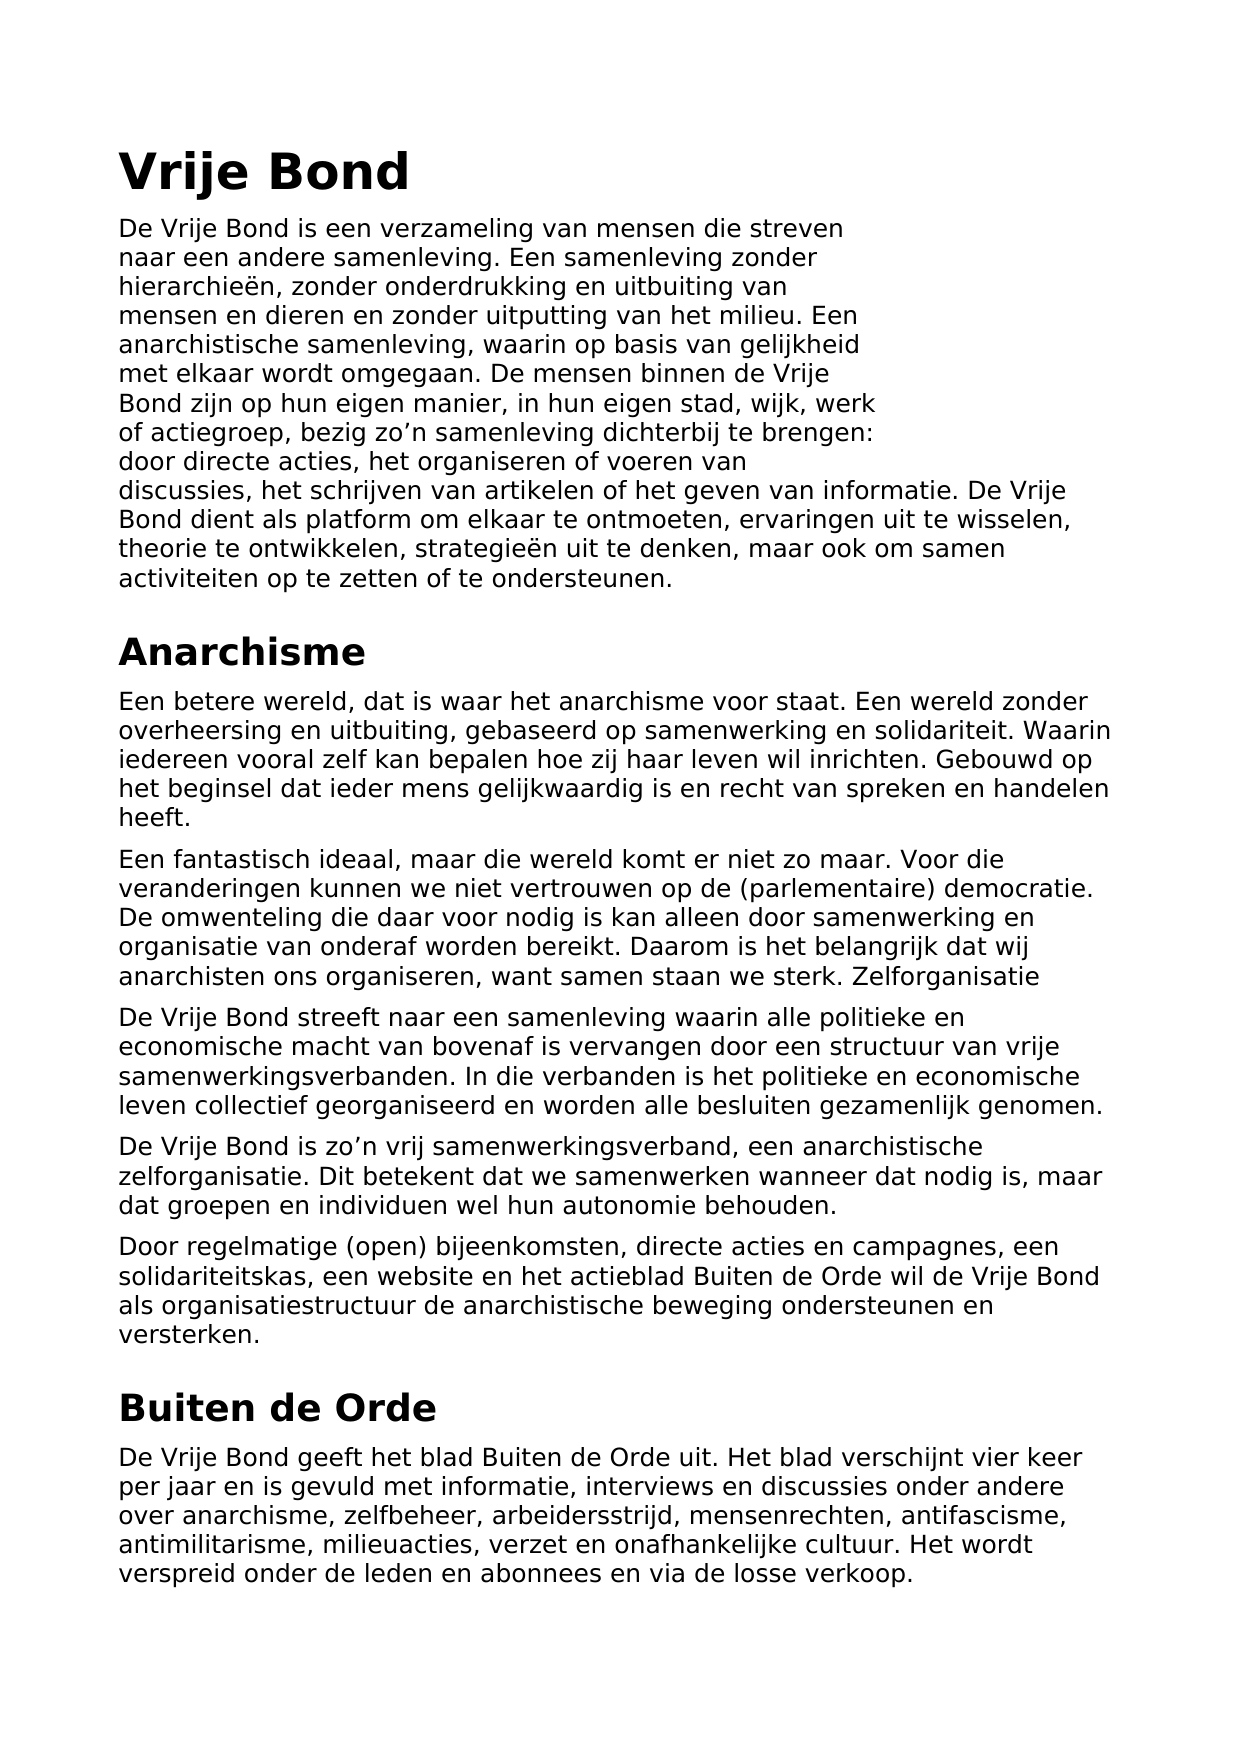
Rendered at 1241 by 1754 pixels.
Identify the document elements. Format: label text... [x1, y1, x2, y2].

text De Vrije Bond is een verzameling van mensen die streven naar een andere samenleving. Een samenleving zonder hierarchieën, zonder onderdrukking en uitbuiting van mensen en dieren en zonder uitputting van het milieu. Een anarchistische samenleving, waarin op basis van gelijkheid met elkaar wordt omgegaan. De mensen binnen de Vrije Bond zijn op hun eigen manier, in hun eigen stad, wijk, werk of actiegroep, bezig zo’n samenleving dichterbij te brengen: door directe acties, het organiseren of voeren van discussies, het schrijven van artikelen of het geven van informatie. De Vrije Bond dient als platform om elkaar te ontmoeten, ervaringen uit te wisselen, theorie te ontwikkelen, strategieën uit te denken, maar ook om samen activiteiten op te zetten of te ondersteunen. [118, 214, 1122, 593]
text Door regelmatige (open) bijeenkomsten, directe acties en campagnes, een solidariteitskas, een website en het actieblad Buiten de Orde wil de Vrije Bond als organisatiestructuur de anarchistische beweging ondersteunen en versterken. [118, 1232, 1122, 1349]
subtitle Anarchisme [118, 631, 1122, 674]
subtitle Buiten de Orde [118, 1387, 1122, 1430]
text Een fantastisch ideaal, maar die wereld komt er niet zo maar. Voor die veranderingen kunnen we niet vertrouwen op de (parlementaire) democratie. De omwenteling die daar voor nodig is kan alleen door samenwerking en organisatie van onderaf worden bereikt. Daarom is het belangrijk dat wij anarchisten ons organiseren, want samen staan we sterk. Zelforganisatie [118, 845, 1122, 991]
text De Vrije Bond is zo’n vrij samenwerkingsverband, een anarchistische zelforganisatie. Dit betekent dat we samenwerken wanneer dat nodig is, maar dat groepen en individuen wel hun autonomie behouden. [118, 1132, 1122, 1220]
text Een betere wereld, dat is waar het anarchisme voor staat. Een wereld zonder overheersing en uitbuiting, gebaseerd op samenwerking en solidariteit. Waarin iedereen vooral zelf kan bepalen hoe zij haar leven wil inrichten. Gebouwd op het beginsel dat ieder mens gelijkwaardig is en recht van spreken en handelen heeft. [118, 687, 1122, 832]
text De Vrije Bond geeft het blad Buiten de Orde uit. Het blad verschijnt vier keer per jaar en is gevuld met informatie, interviews en discussies onder andere over anarchisme, zelfbeheer, arbeidersstrijd, mensenrechten, antifascisme, antimilitarisme, milieuacties, verzet en onafhankelijke cultuur. Het wordt verspreid onder de leden en abonnees en via de losse verkoop. [118, 1443, 1122, 1589]
text De Vrije Bond streeft naar een samenleving waarin alle politieke en economische macht van bovenaf is vervangen door een structuur van vrije samenwerkingsverbanden. In die verbanden is het politieke en economische leven collectief georganiseerd en worden alle besluiten gezamenlijk genomen. [118, 1003, 1122, 1120]
subtitle Vrije Bond [118, 143, 1122, 201]
